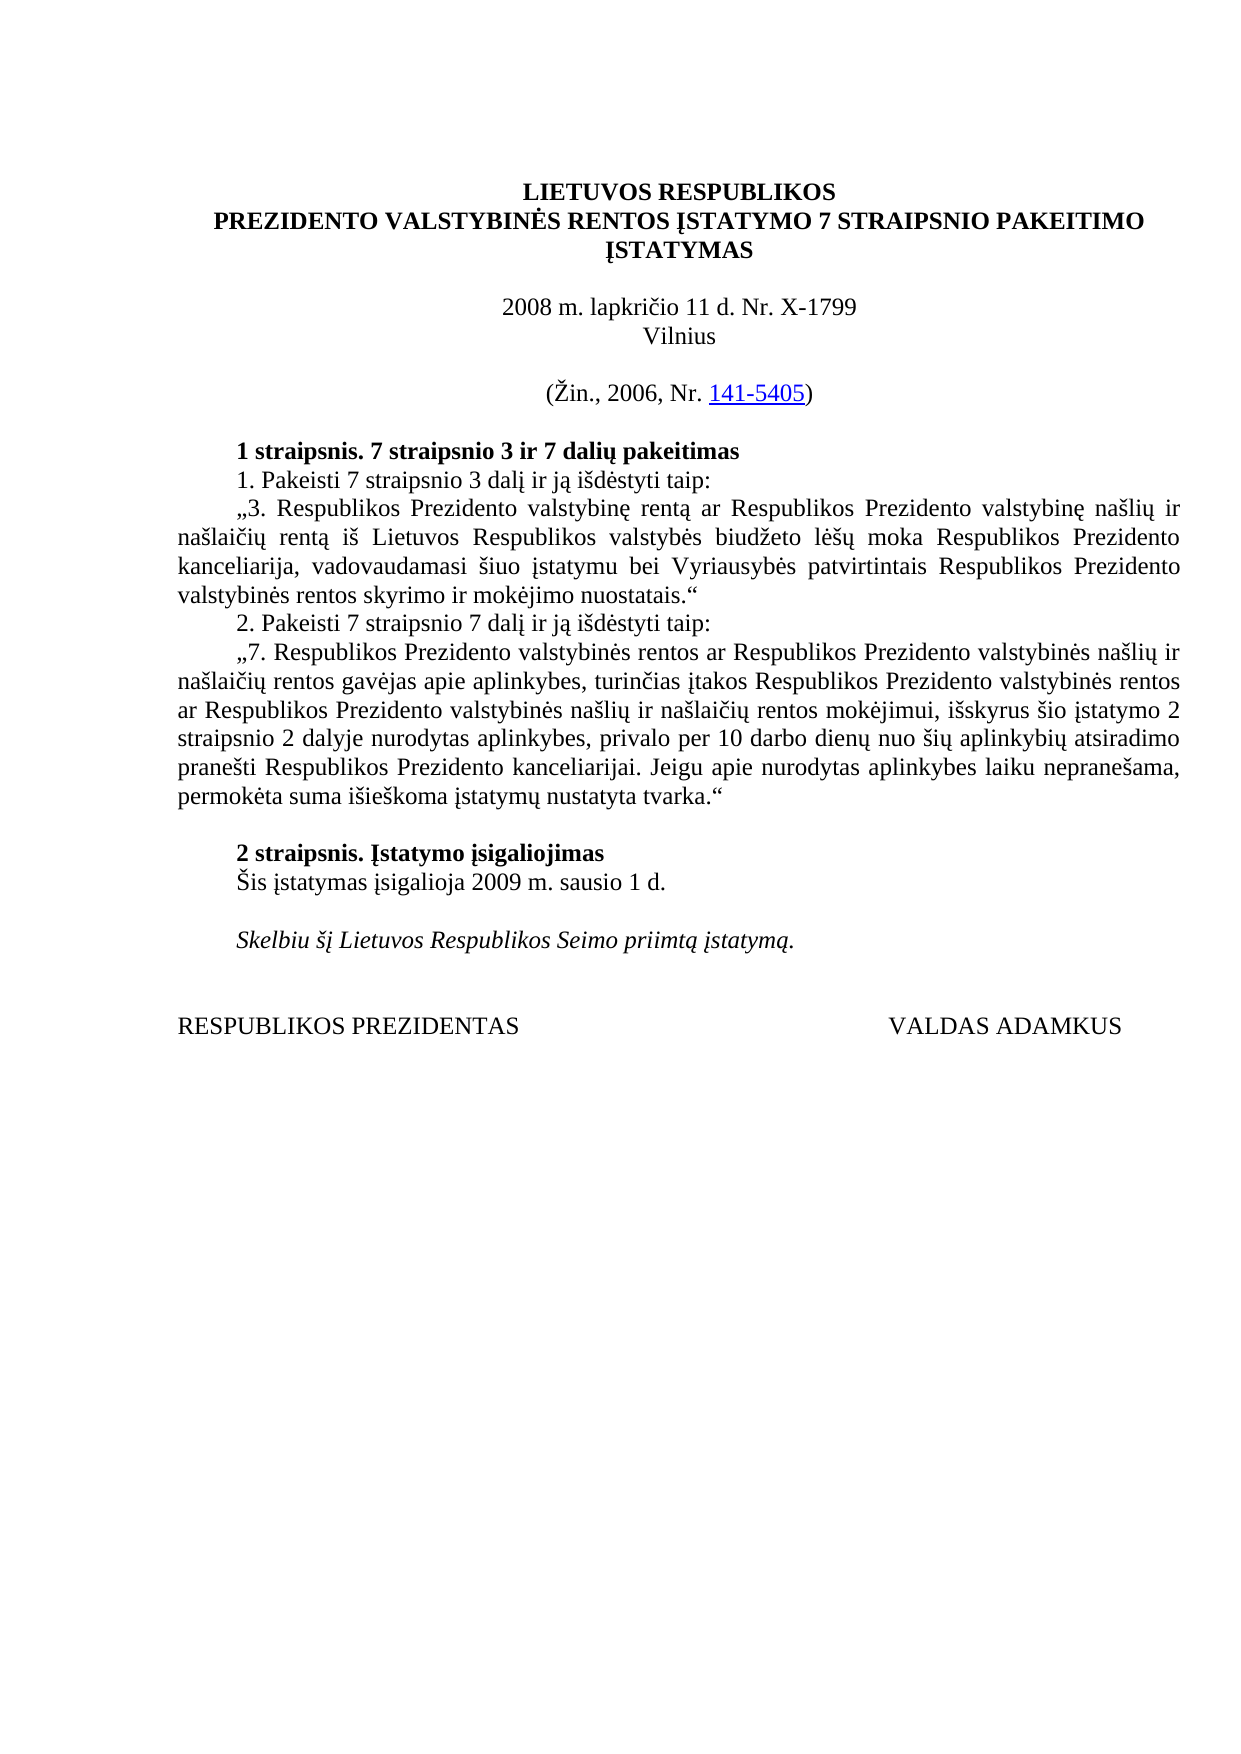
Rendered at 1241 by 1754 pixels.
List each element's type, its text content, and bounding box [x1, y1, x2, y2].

text RESPUBLIKOS PREZIDENTAS VALDAS ADAMKUS [177, 1011, 1181, 1040]
text „3. Respublikos Prezidento valstybinę rentą ar Respublikos Prezidento valstybinę našlių ir našlaičių rentą iš Lietuvos Respublikos valstybės biudžeto lėšų moka Respublikos Prezidento kanceliarija, vadovaudamasi šiuo įstatymu bei Vyriausybės patvirtintais Respublikos Prezidento valstybinės rentos skyrimo ir mokėjimo nuostatais.“ [177, 493, 1181, 608]
text Vilnius [177, 321, 1181, 350]
text (Žin., 2006, Nr. 141-5405) [177, 378, 1181, 407]
text Skelbiu šį Lietuvos Respublikos Seimo priimtą įstatymą. [177, 925, 1181, 953]
text 2. Pakeisti 7 straipsnio 7 dalį ir ją išdėstyti taip: [177, 608, 1181, 637]
text LIETUVOS RESPUBLIKOS PREZIDENTO VALSTYBINĖS RENTOS ĮSTATYMO 7 STRAIPSNIO PAKEITIMO ĮSTATYMAS [177, 177, 1181, 263]
text 1 straipsnis. 7 straipsnio 3 ir 7 dalių pakeitimas [177, 436, 1181, 465]
text 2008 m. lapkričio 11 d. Nr. X-1799 [177, 292, 1181, 321]
text 2 straipsnis. Įstatymo įsigaliojimas [177, 838, 1181, 867]
text Šis įstatymas įsigalioja 2009 m. sausio 1 d. [177, 867, 1181, 896]
text „7. Respublikos Prezidento valstybinės rentos ar Respublikos Prezidento valstybinės našlių ir našlaičių rentos gavėjas apie aplinkybes, turinčias įtakos Respublikos Prezidento valstybinės rentos ar Respublikos Prezidento valstybinės našlių ir našlaičių rentos mokėjimui, išskyrus šio įstatymo 2 straipsnio 2 dalyje nurodytas aplinkybes, privalo per 10 darbo dienų nuo šių aplinkybių atsiradimo pranešti Respublikos Prezidento kanceliarijai. Jeigu apie nurodytas aplinkybes laiku nepranešama, permokėta suma išieškoma įstatymų nustatyta tvarka.“ [177, 637, 1181, 810]
text 1. Pakeisti 7 straipsnio 3 dalį ir ją išdėstyti taip: [177, 465, 1181, 493]
